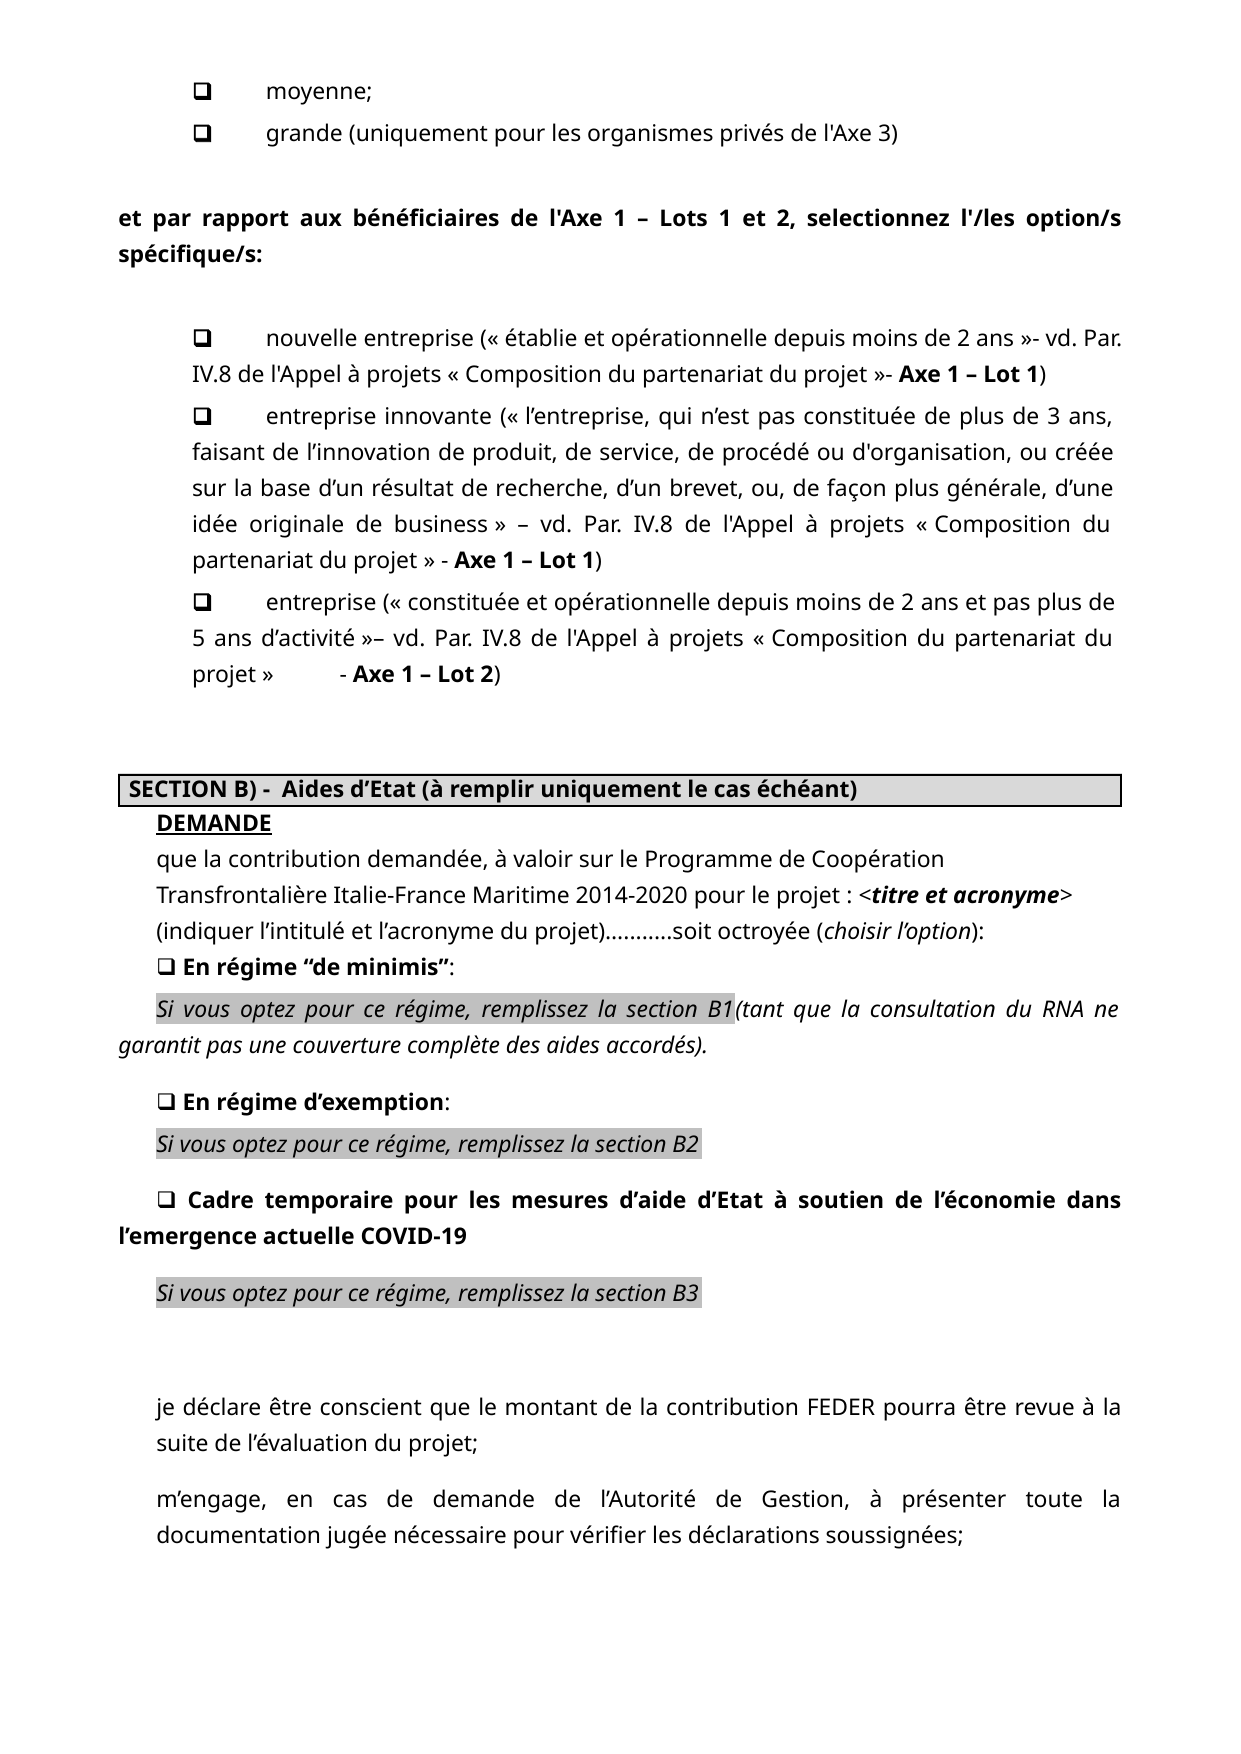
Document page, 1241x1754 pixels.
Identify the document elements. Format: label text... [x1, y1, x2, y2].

text Si vous optez pour ce régime, remplissez la section B1(tant que la consultation du RNA ne garantit pas une couverture complète des aides accordés). [118, 993, 1122, 1060]
text  grande (uniquement pour les organismes privés de l'Axe 3) [118, 117, 1122, 148]
text  entreprise (« constituée et opérationnelle depuis moins de 2 ans et pas plus de 5 ans d’activité »– vd. Par. IV.8 de l'Appel à projets « Composition du partenariat du projet » - Axe 1 – Lot 2) [118, 586, 1122, 689]
text SECTION B) - Aides d’Etat (à remplir uniquement le cas échéant) [120, 776, 1120, 805]
text DEMANDE [156, 807, 1122, 838]
text  entreprise innovante (« l’entreprise, qui n’est pas constituée de plus de 3 ans, faisant de l’innovation de produit, de service, de procédé ou d'organisation, ou créée sur la base d’un résultat de recherche, d’un brevet, ou, de façon plus générale, d’une idée originale de business » – vd. Par. IV.8 de l'Appel à projets « Composition du partenariat du projet » - Axe 1 – Lot 1) [118, 400, 1122, 575]
text  En régime d’exemption: [118, 1085, 1122, 1117]
text  En régime “de minimis”: [118, 951, 1122, 982]
text que la contribution demandée, à valoir sur le Programme de Coopération Transfrontalière Italie-France Maritime 2014-2020 pour le projet : <titre et acronyme> (indiquer l’intitulé et l’acronyme du projet)…........soit octroyée (choisir l’option): [156, 843, 1122, 946]
text  Cadre temporaire pour les mesures d’aide d’Etat à soutien de l’économie dans l’emergence actuelle COVID-19 [118, 1184, 1122, 1252]
text je déclare être conscient que le montant de la contribution FEDER pourra être revue à la suite de l’évaluation du projet; [156, 1391, 1122, 1458]
text  moyenne; [118, 75, 1122, 106]
text et par rapport aux bénéficiaires de l'Axe 1 – Lots 1 et 2, selectionnez l'/les option/s spécifique/s: [118, 202, 1122, 269]
text Si vous optez pour ce régime, remplissez la section B3 [118, 1277, 1122, 1308]
text Si vous optez pour ce régime, remplissez la section B2 [118, 1128, 1122, 1159]
text  nouvelle entreprise (« établie et opérationnelle depuis moins de 2 ans »- vd. Par. IV.8 de l'Appel à projets « Composition du partenariat du projet »- Axe 1 – Lot 1) [118, 322, 1122, 389]
text m’engage, en cas de demande de l’Autorité de Gestion, à présenter toute la documentation jugée nécessaire pour vérifier les déclarations soussignées; [156, 1483, 1122, 1551]
